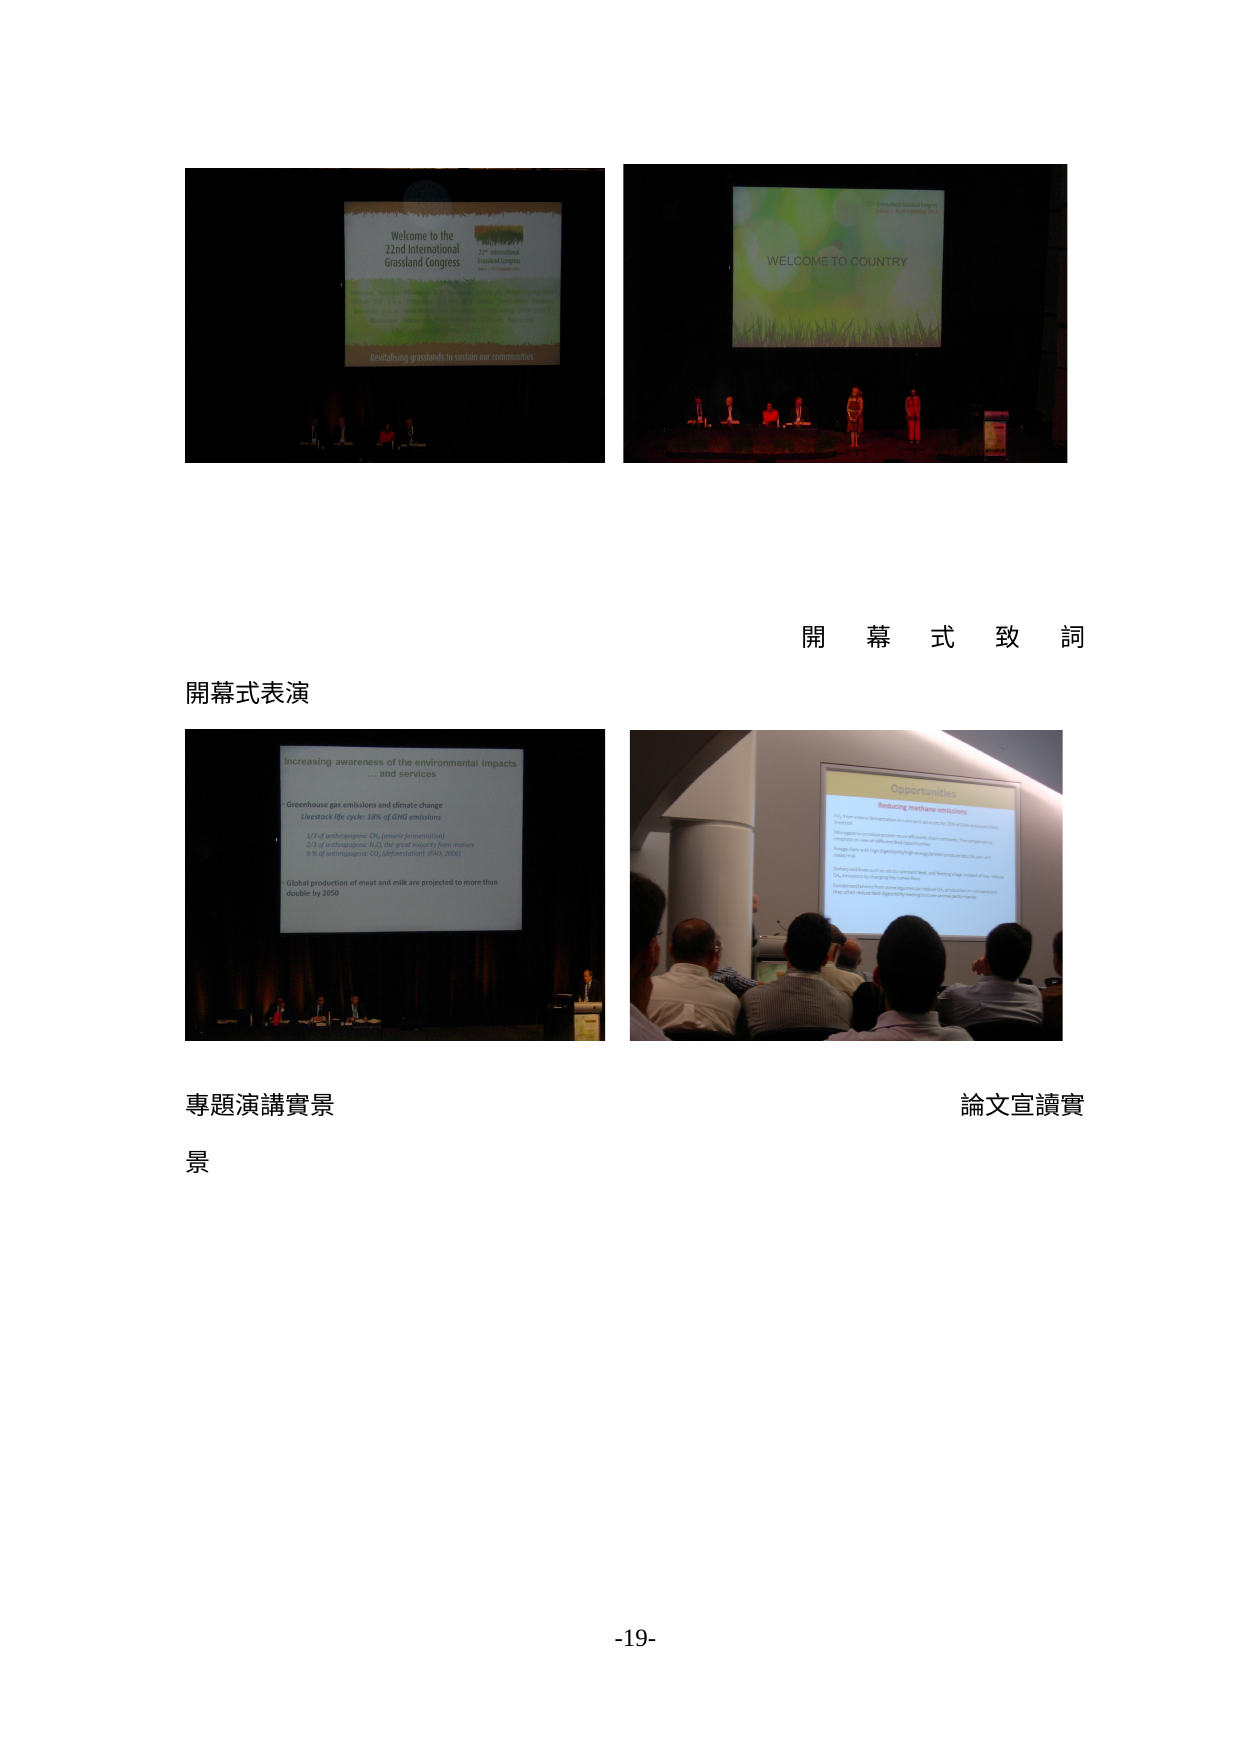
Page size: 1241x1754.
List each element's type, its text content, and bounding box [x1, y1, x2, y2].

picture [629, 730, 1063, 1041]
picture [623, 164, 1068, 463]
picture [185, 168, 605, 463]
text 開幕式致詞 開幕式表演 [185, 617, 1085, 711]
picture [185, 729, 606, 1041]
text 專題演講實景 論文宣讀實景 [185, 729, 1085, 1179]
